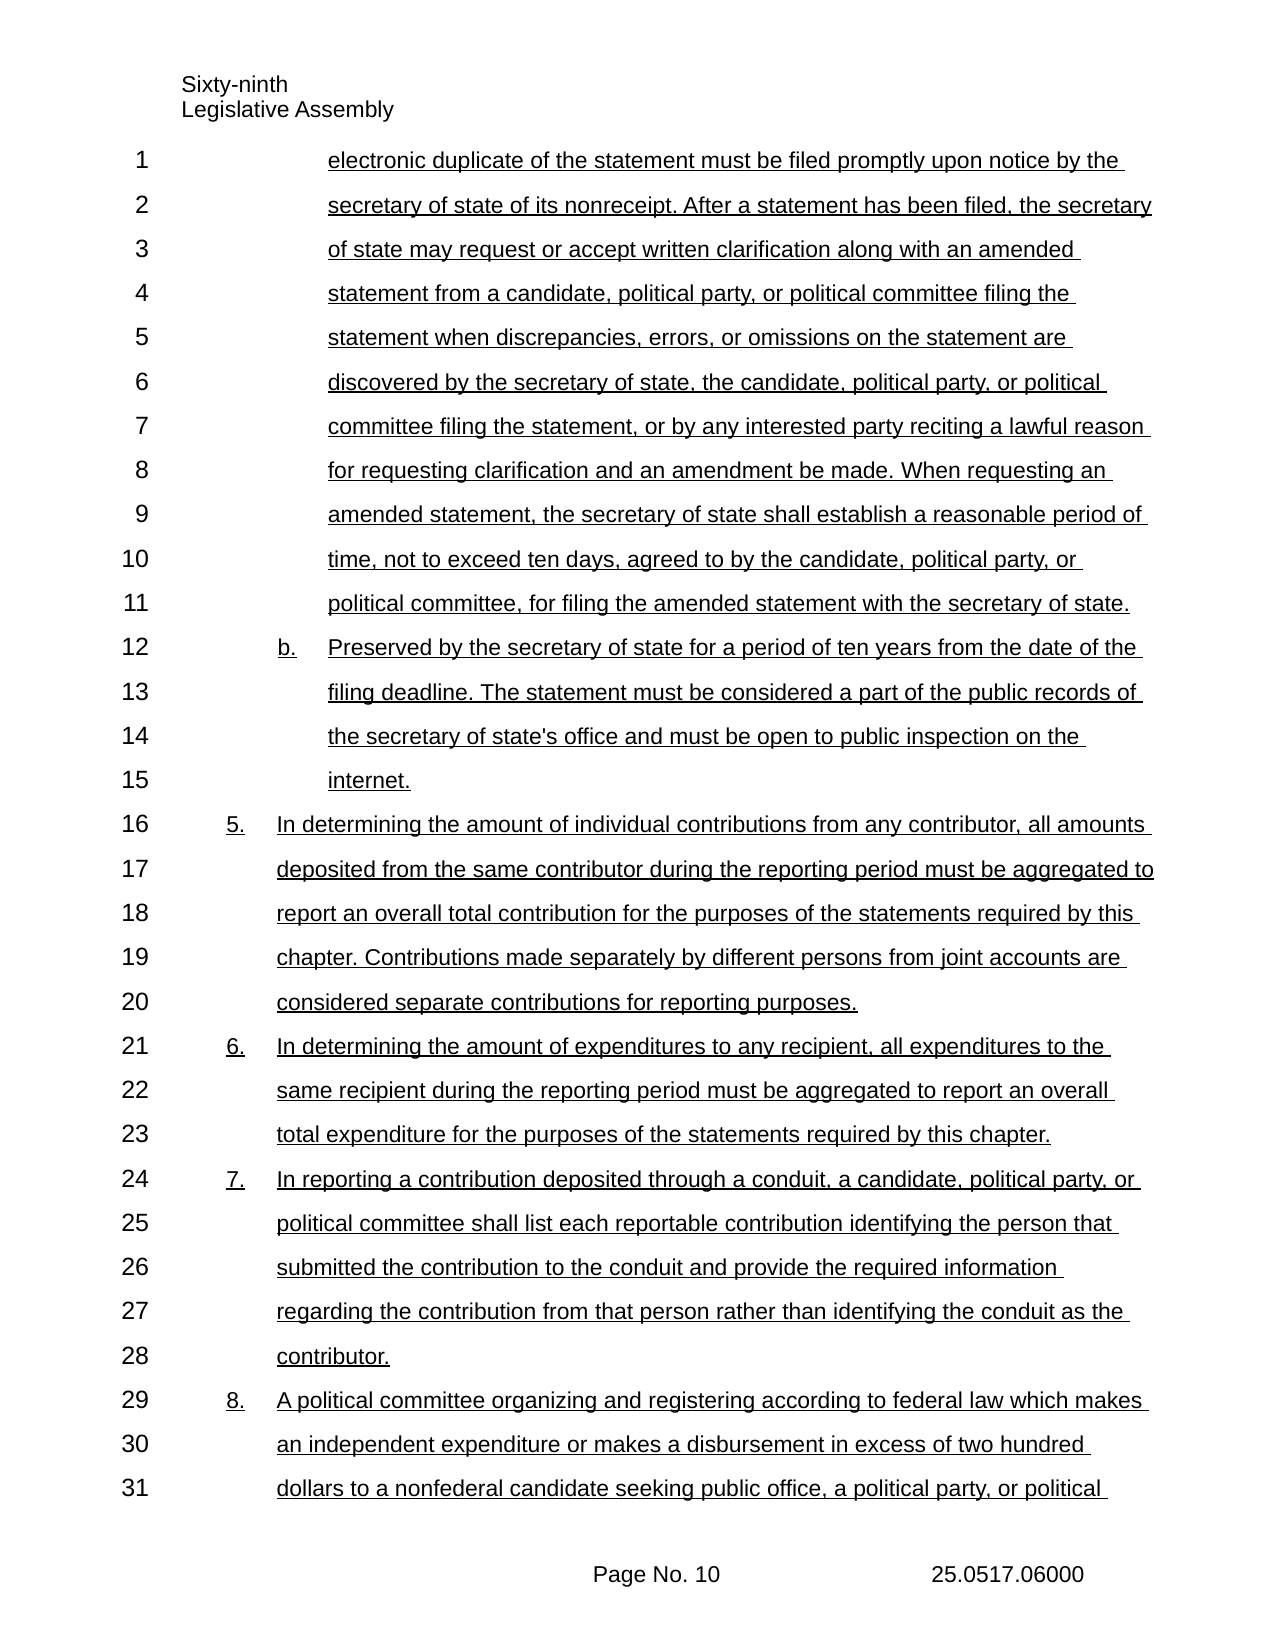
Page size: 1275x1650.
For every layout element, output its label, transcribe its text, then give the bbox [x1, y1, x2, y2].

text 5. In determining the amount of individual contributions from any contributor, all amounts deposited from the same contributor during the reporting period must be aggregated to report an overall total contribution for the purposes of the statements required by this chapter. Contributions made separately by different persons from joint accounts are considered separate contributions for reporting purposes. [181, 797, 1154, 1019]
text b. Preserved by the secretary of state for a period of ten years from the date of the filing deadline. The statement must be considered a part of the public records of the secretary of state's office and must be open to public inspection on the internet. [181, 620, 1154, 797]
text electronic duplicate of the statement must be filed promptly upon notice by the secretary of state of its nonreceipt. After a statement has been filed, the secretary of state may request or accept written clarification along with an amended statement from a candidate, political party, or political committee filing the statement when discrepancies, errors, or omissions on the statement are discovered by the secretary of state, the candidate, political party, or political committee filing the statement, or by any interested party reciting a lawful reason for requesting clarification and an amendment be made. When requesting an amended statement, the secretary of state shall establish a reasonable period of time, not to exceed ten days, agreed to by the candidate, political party, or political committee, for filing the amended statement with the secretary of state. [181, 133, 1154, 620]
text 8. A political committee organizing and registering according to federal law which makes an independent expenditure or makes a disbursement in excess of two hundred dollars to a nonfederal candidate seeking public office, a political party, or political [181, 1373, 1154, 1506]
text 6. In determining the amount of expenditures to any recipient, all expenditures to the same recipient during the reporting period must be aggregated to report an overall total expenditure for the purposes of the statements required by this chapter. [181, 1019, 1154, 1152]
text 7. In reporting a contribution deposited through a conduit, a candidate, political party, or political committee shall list each reportable contribution identifying the person that submitted the contribution to the conduit and provide the required information regarding the contribution from that person rather than identifying the conduit as the contributor. [181, 1152, 1154, 1373]
